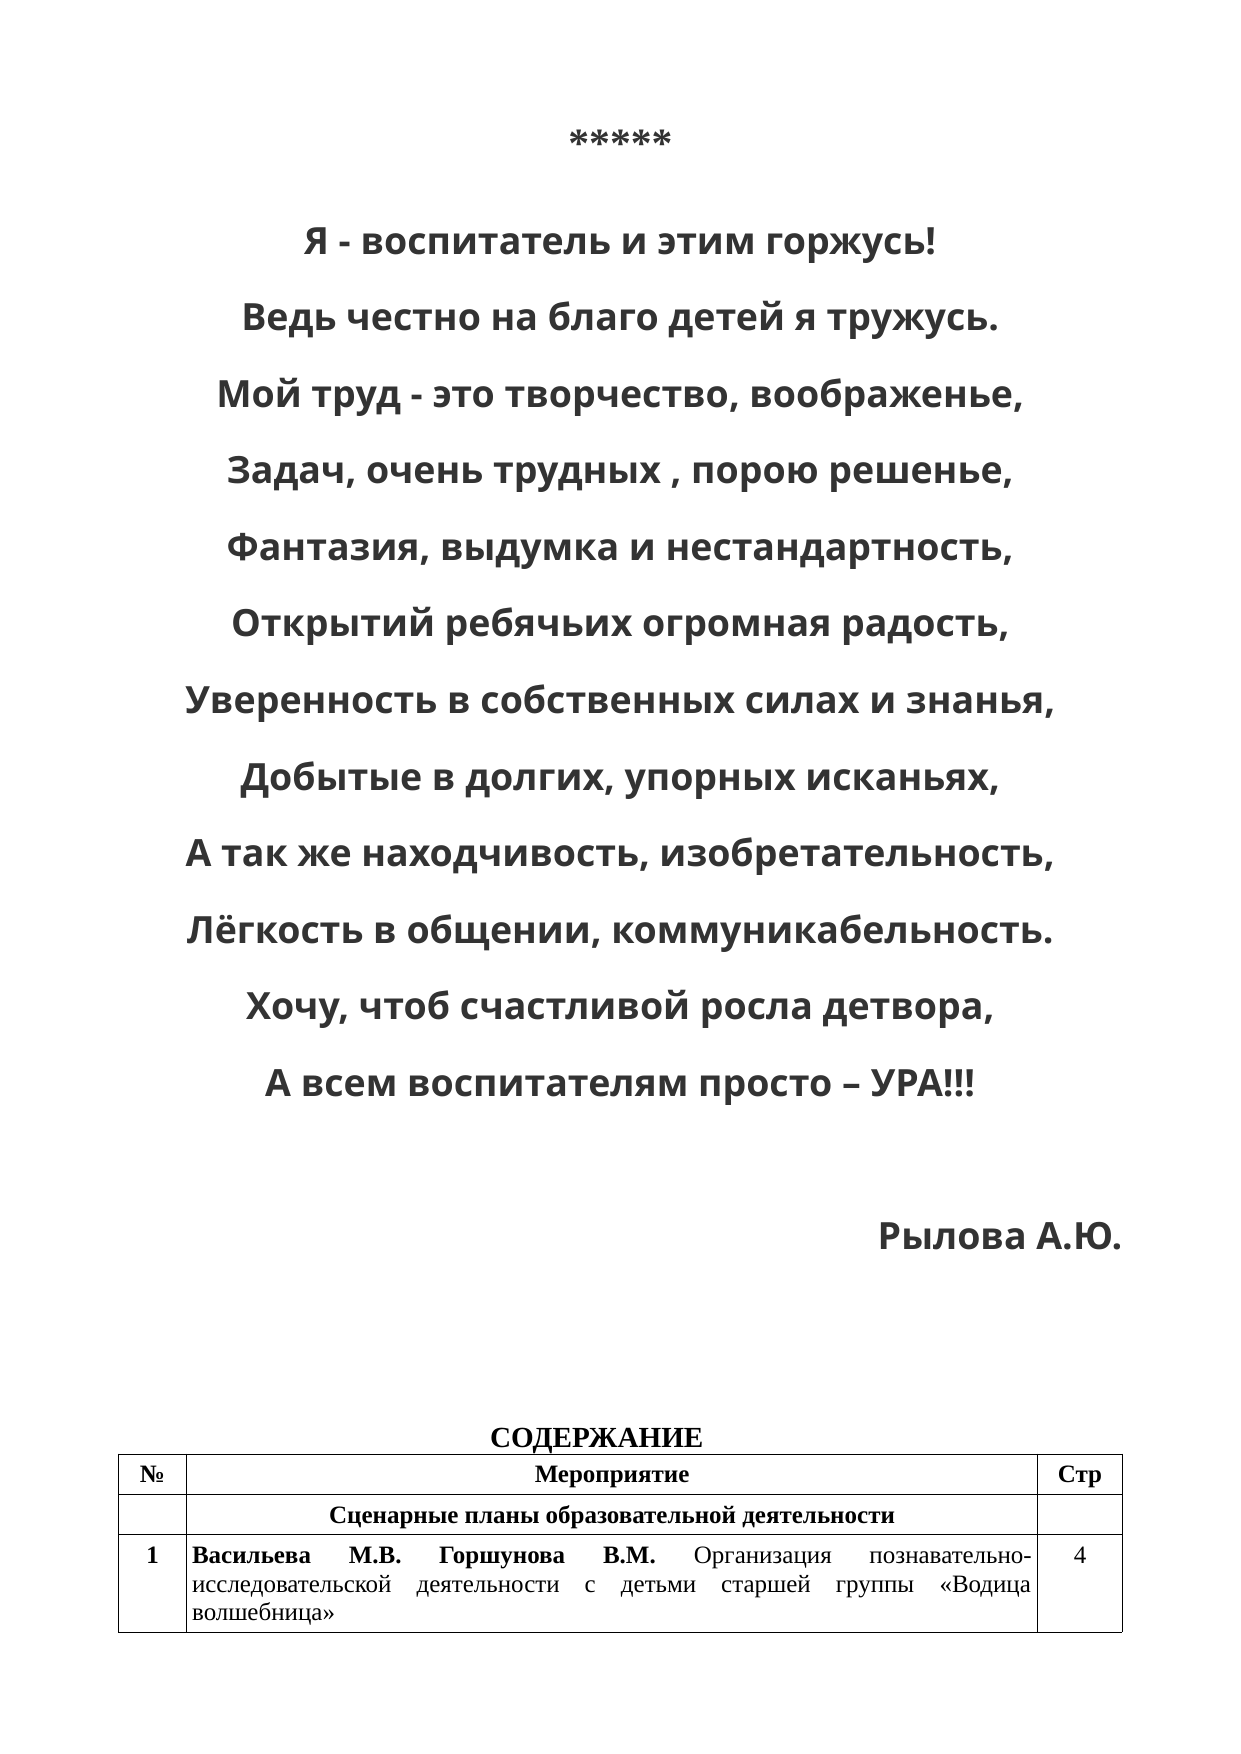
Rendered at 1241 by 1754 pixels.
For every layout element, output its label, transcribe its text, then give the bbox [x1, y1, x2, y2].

text А всем воспитателям просто – УРА!!! [118, 1056, 1122, 1107]
text А так же находчивость, изобретательность, [118, 826, 1122, 877]
table_header Стр [1038, 1455, 1122, 1494]
text Открытий ребячьих огромная радость, [118, 597, 1122, 648]
text Ведь честно на благо детей я тружусь. [118, 291, 1122, 342]
text Уверенность в собственных силах и знанья, [118, 673, 1122, 724]
text Рылова А.Ю. [118, 1209, 1122, 1286]
text ***** [118, 118, 1122, 166]
text СОДЕРЖАНИЕ [118, 1420, 1075, 1453]
text Лёгкость в общении, коммуникабельность. [118, 903, 1122, 954]
table_cell [1038, 1495, 1122, 1534]
table_cell Васильева М.В. Горшунова В.М. Организация познавательно-исследовательской деятельности с детьми старшей группы «Водица волшебница» [187, 1535, 1037, 1632]
text Задач, очень трудных , порою решенье, [118, 444, 1122, 495]
table_cell 1 [119, 1535, 186, 1632]
text Мой труд - это творчество, воображенье, [118, 367, 1122, 418]
table_cell 4 [1038, 1535, 1122, 1632]
table_header № [119, 1455, 186, 1494]
table_cell [119, 1495, 186, 1534]
table_header Мероприятие [187, 1455, 1037, 1494]
table_cell Сценарные планы образовательной деятельности [187, 1495, 1037, 1534]
text Я - воспитатель и этим горжусь! [118, 214, 1122, 265]
text Добытые в долгих, упорных исканьях, [118, 750, 1122, 801]
text Фантазия, выдумка и нестандартность, [118, 520, 1122, 571]
text Хочу, чтоб счастливой росла детвора, [118, 979, 1122, 1031]
